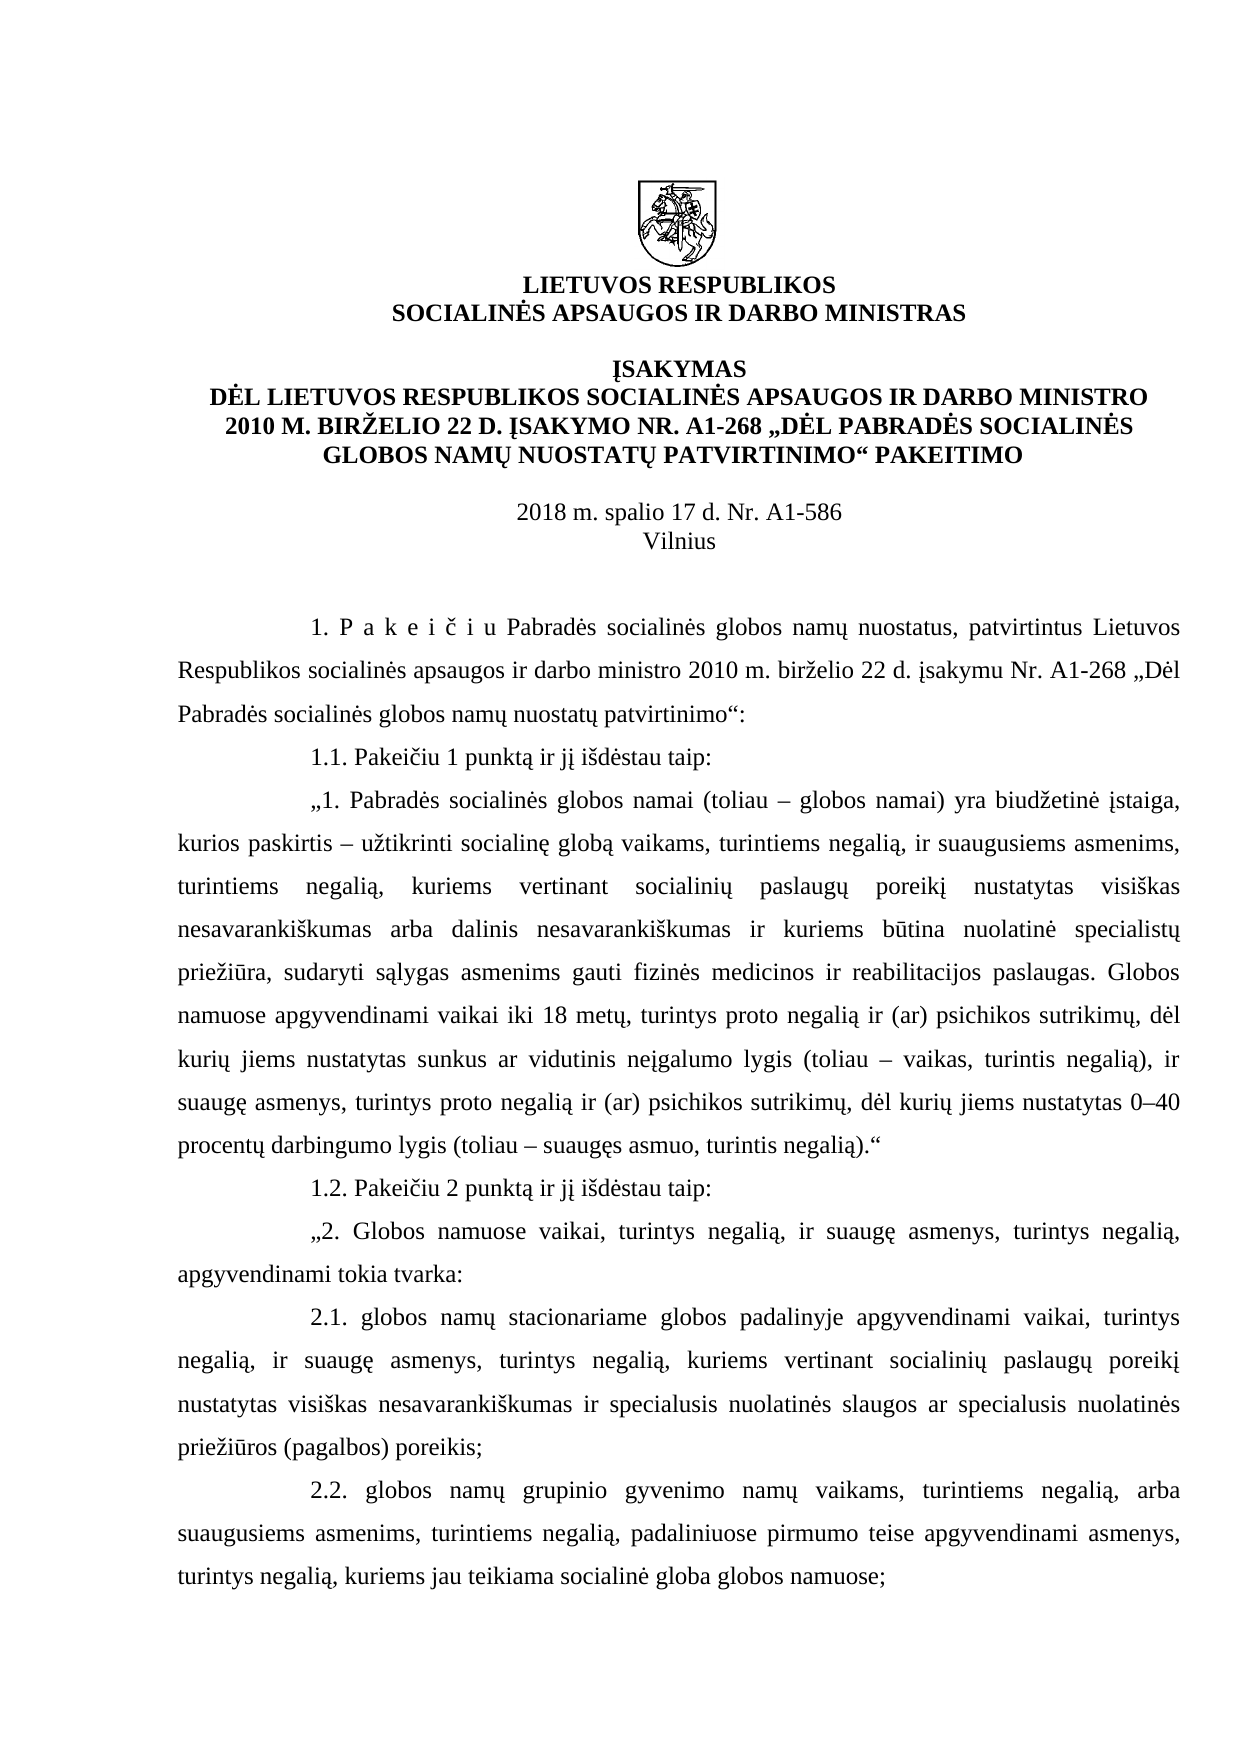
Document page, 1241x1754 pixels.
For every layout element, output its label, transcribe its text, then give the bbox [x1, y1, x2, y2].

text 2010 M. birželio 22 D. ĮSAKYMO NR. A1-268 „DĖL pabradės socialinės globos namų nuostatų patvirtinimo“ PAKEITIMO [177, 411, 1181, 469]
text DĖL LIETUVOS RESPUBLIKOS SOCIALINėS APSAUGOS IR DARBO MINISTRO [177, 382, 1181, 411]
text 2.2. globos namų grupinio gyvenimo namų vaikams, turintiems negalią, arba suaugusiems asmenims, turintiems negalią, padaliniuose pirmumo teise apgyvendinami asmenys, turintys negalią, kuriems jau teikiama socialinė globa globos namuose; [177, 1475, 1181, 1590]
text SOCIALINĖS APSAUGOS IR DARBO MINISTRAS [177, 298, 1181, 327]
text 2.1. globos namų stacionariame globos padalinyje apgyvendinami vaikai, turintys negalią, ir suaugę asmenys, turintys negalią, kuriems vertinant socialinių paslaugų poreikį nustatytas visiškas nesavarankiškumas ir specialusis nuolatinės slaugos ar specialusis nuolatinės priežiūros (pagalbos) poreikis; [177, 1302, 1181, 1461]
text 2018 m. spalio 17 d. Nr. A1-586 [177, 497, 1181, 526]
text ĮSAKYMAS [177, 354, 1181, 382]
text 1. P a k e i č i u Pabradės socialinės globos namų nuostatus, patvirtintus Lietuvos Respublikos socialinės apsaugos ir darbo ministro 2010 m. birželio 22 d. įsakymu Nr. A1-268 „Dėl Pabradės socialinės globos namų nuostatų patvirtinimo“: [177, 612, 1181, 727]
text „1. Pabradės socialinės globos namai (toliau – globos namai) yra biudžetinė įstaiga, kurios paskirtis – užtikrinti socialinę globą vaikams, turintiems negalią, ir suaugusiems asmenims, turintiems negalią, kuriems vertinant socialinių paslaugų poreikį nustatytas visiškas nesavarankiškumas arba dalinis nesavarankiškumas ir kuriems būtina nuolatinė specialistų priežiūra, sudaryti sąlygas asmenims gauti fizinės medicinos ir reabilitacijos paslaugas. Globos namuose apgyvendinami vaikai iki 18 metų, turintys proto negalią ir (ar) psichikos sutrikimų, dėl kurių jiems nustatytas sunkus ar vidutinis neįgalumo lygis (toliau – vaikas, turintis negalią), ir suaugę asmenys, turintys proto negalią ir (ar) psichikos sutrikimų, dėl kurių jiems nustatytas 0–40 procentų darbingumo lygis (toliau – suaugęs asmuo, turintis negalią).“ [177, 785, 1181, 1159]
text 1.2. Pakeičiu 2 punktą ir jį išdėstau taip: [177, 1173, 1181, 1202]
text „2. Globos namuose vaikai, turintys negalią, ir suaugę asmenys, turintys negalią, apgyvendinami tokia tvarka: [177, 1216, 1181, 1288]
text 1.1. Pakeičiu 1 punktą ir jį išdėstau taip: [177, 742, 1181, 771]
text Vilnius [177, 526, 1181, 555]
text LIETUVOS RESPUBLIKOS [177, 270, 1181, 298]
